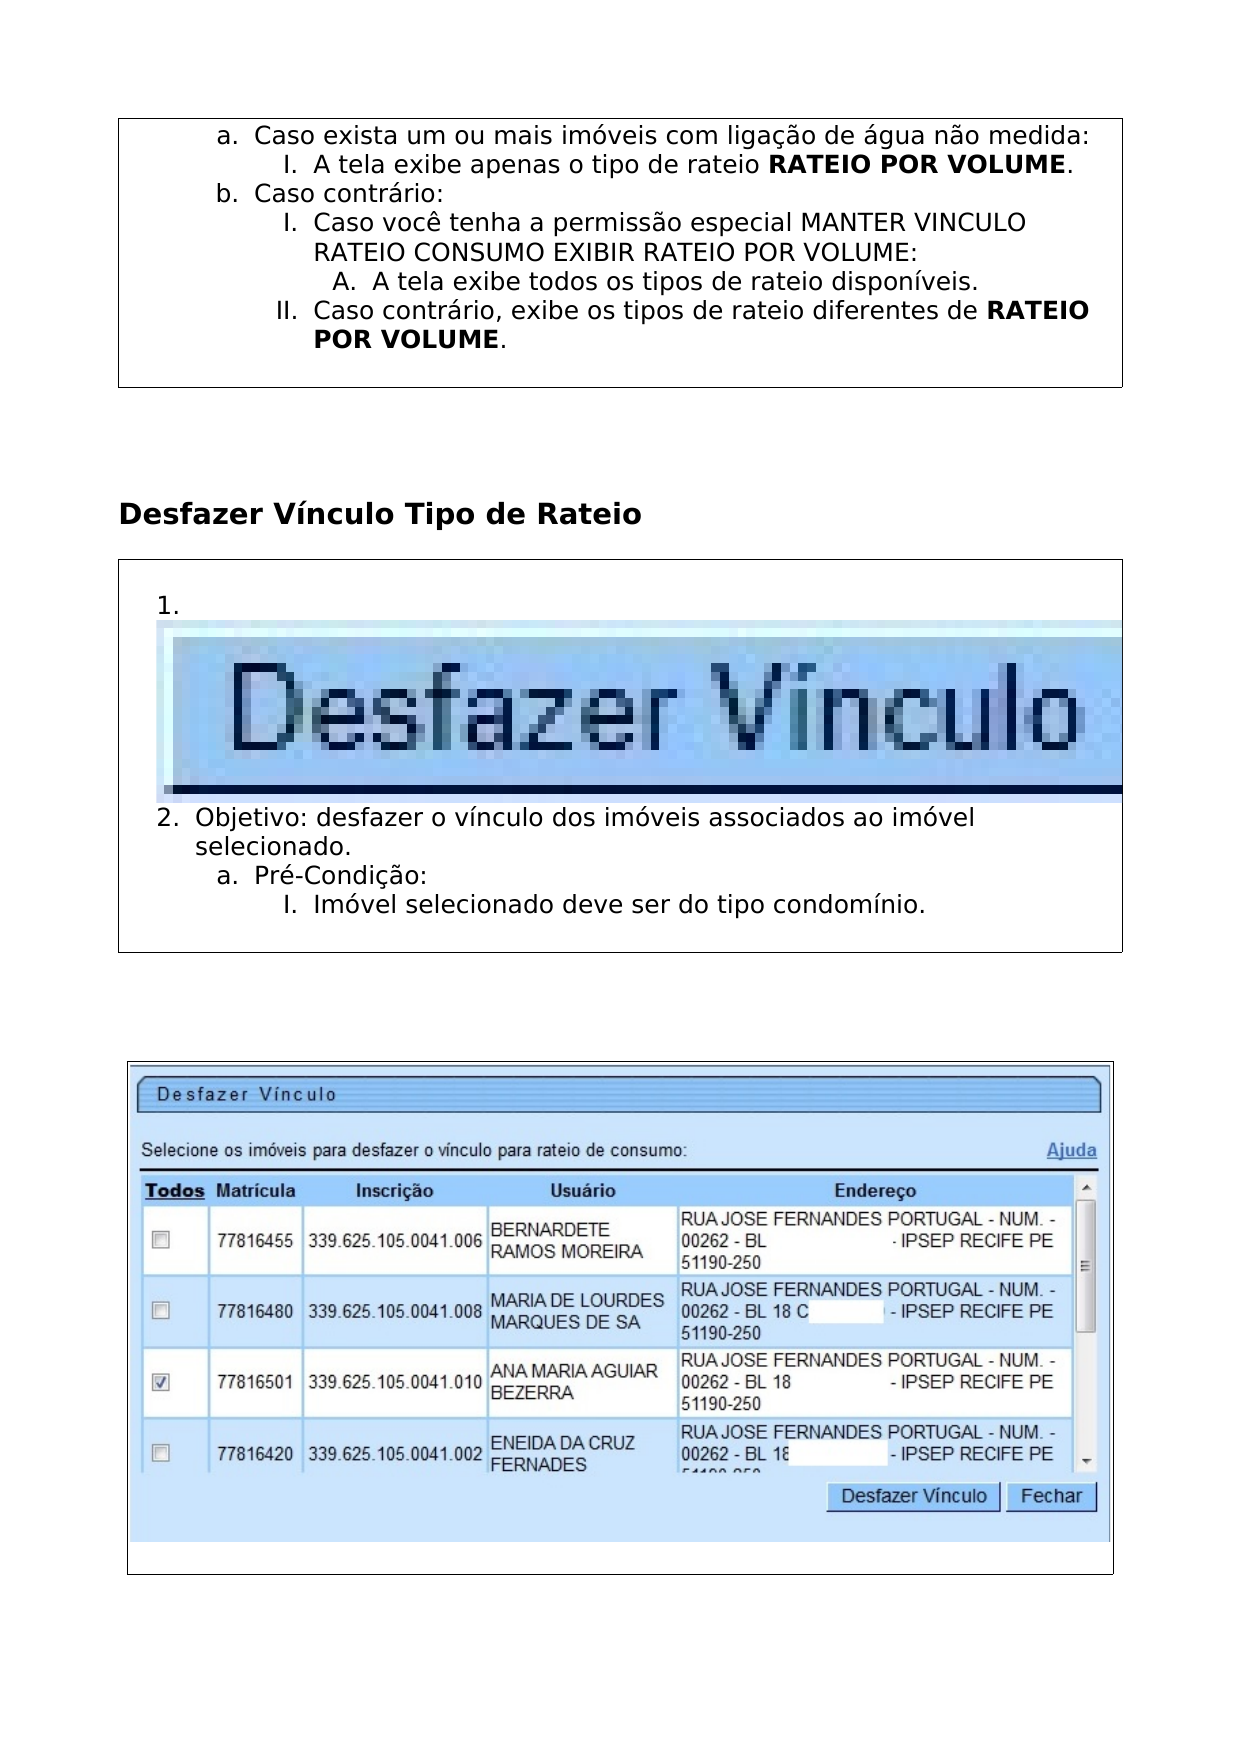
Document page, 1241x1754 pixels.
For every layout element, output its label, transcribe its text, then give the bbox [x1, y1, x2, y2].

table_header Atenção: para a CAERN não é disponibilizado no campo Tipo de Rateio da Ligação de Água a opção RATEIO POR VOLUME, salvo no caso de você possuir permissão especial para visualizá-la. A exceção à regra se dá nos cenários em que houver uma ou mais matrículas com ligação não medida (sem hidrômetro), quando o rateio deverá ser sempre por volume, não sendo permitido o rateio por valor. A regra impede que novas implantações do sistema de medição individualizada para edifícios e condomínios (que só podem ser cobradas pelo consumo comum, via conta específica para o condomínio ou edifício, ou pelo rateio do valor em partes iguais entre as economias, na forma de serviço) sejam cobradas por RATEIO POR VOLUME - opção bloqueada. Lembrando que, na existência de fatura específica não medida para o edifício ou condomínio, a cobrança do consumo comum deve ser em volume. Por conta disto, para estabelecer vínculo: Caso o condomínio possua hidrômetro instalado para medir a ligação de água: Caso exista um ou mais imóveis com ligação de água não medida: A tela exibe apenas o tipo de rateio RATEIO POR VOLUME. Caso contrário: Caso você tenha a permissão especial MANTER VINCULO RATEIO CONSUMO EXIBIR RATEIO POR VOLUME: A tela exibe todos os tipos de rateio disponíveis. Caso contrário, exibe os tipos de rateio diferentes de RATEIO POR VOLUME. [119, 119, 1122, 387]
table_header Objetivo: desfazer o vínculo dos imóveis associados ao imóvel selecionado. Pré-Condição: Imóvel selecionado deve ser do tipo condomínio. [119, 560, 1122, 952]
picture [156, 620, 1123, 803]
picture [129, 1064, 1111, 1542]
subtitle Desfazer Vínculo Tipo de Rateio [118, 498, 1122, 532]
table_header [128, 1062, 1113, 1574]
